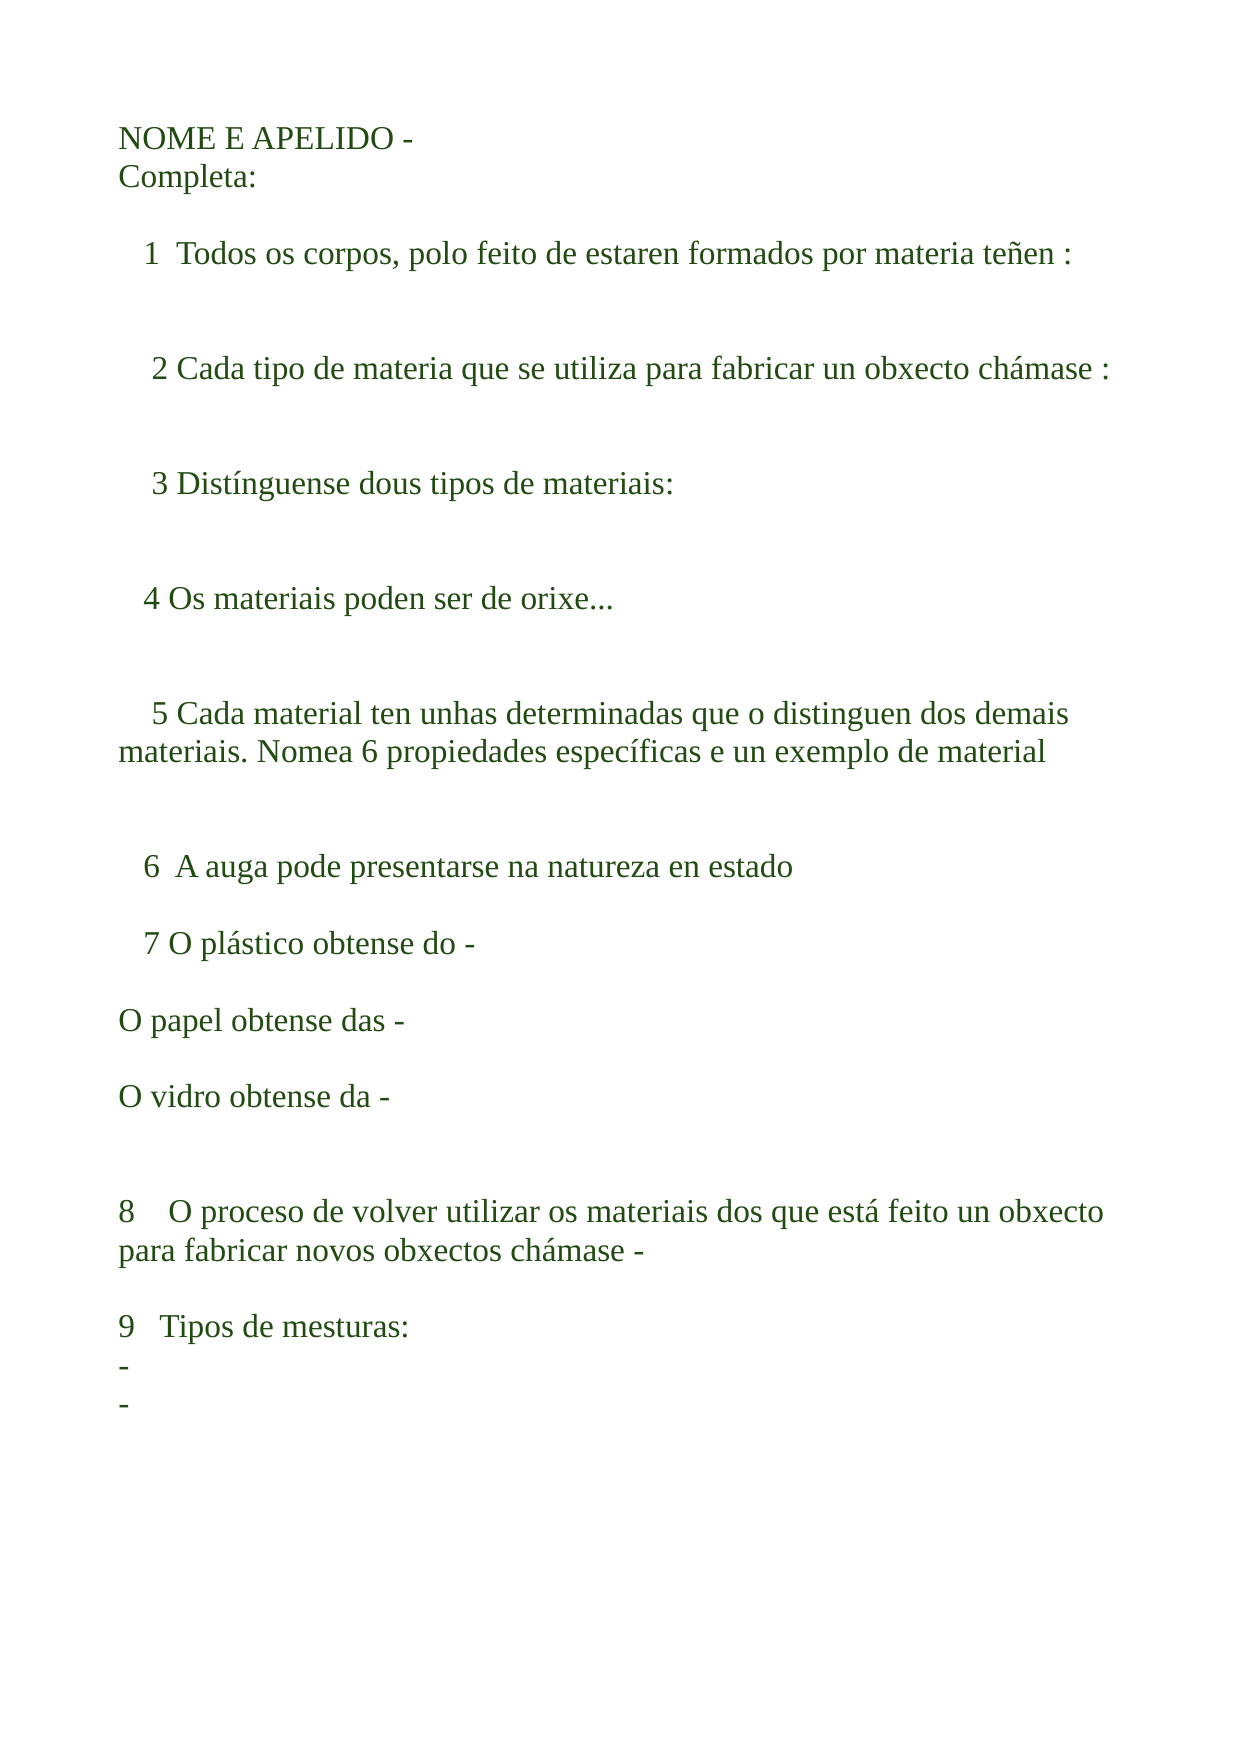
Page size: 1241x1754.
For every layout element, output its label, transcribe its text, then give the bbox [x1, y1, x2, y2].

text 5 Cada material ten unhas determinadas que o distinguen dos demais materiais. Nomea 6 propiedades específicas e un exemplo de material [118, 693, 1122, 770]
text O papel obtense das - [118, 1000, 1122, 1038]
text 2 Cada tipo de materia que se utiliza para fabricar un obxecto chámase : [118, 348, 1122, 386]
text 8 O proceso de volver utilizar os materiais dos que está feito un obxecto para fabricar novos obxectos chámase - [118, 1191, 1122, 1268]
text Completa: [118, 156, 1122, 195]
text 6 A auga pode presentarse na natureza en estado [118, 846, 1122, 885]
text 9 Tipos de mesturas: [118, 1306, 1122, 1345]
text 3 Distínguense dous tipos de materiais: [118, 463, 1122, 501]
text - [118, 1345, 1122, 1383]
text 1 Todos os corpos, polo feito de estaren formados por materia teñen : [118, 233, 1122, 271]
text - [118, 1383, 1122, 1421]
text 4 Os materiais poden ser de orixe... [118, 578, 1122, 616]
text 7 O plástico obtense do - [118, 923, 1122, 961]
text O vidro obtense da - [118, 1076, 1122, 1115]
text NOME E APELIDO - [118, 118, 1122, 156]
